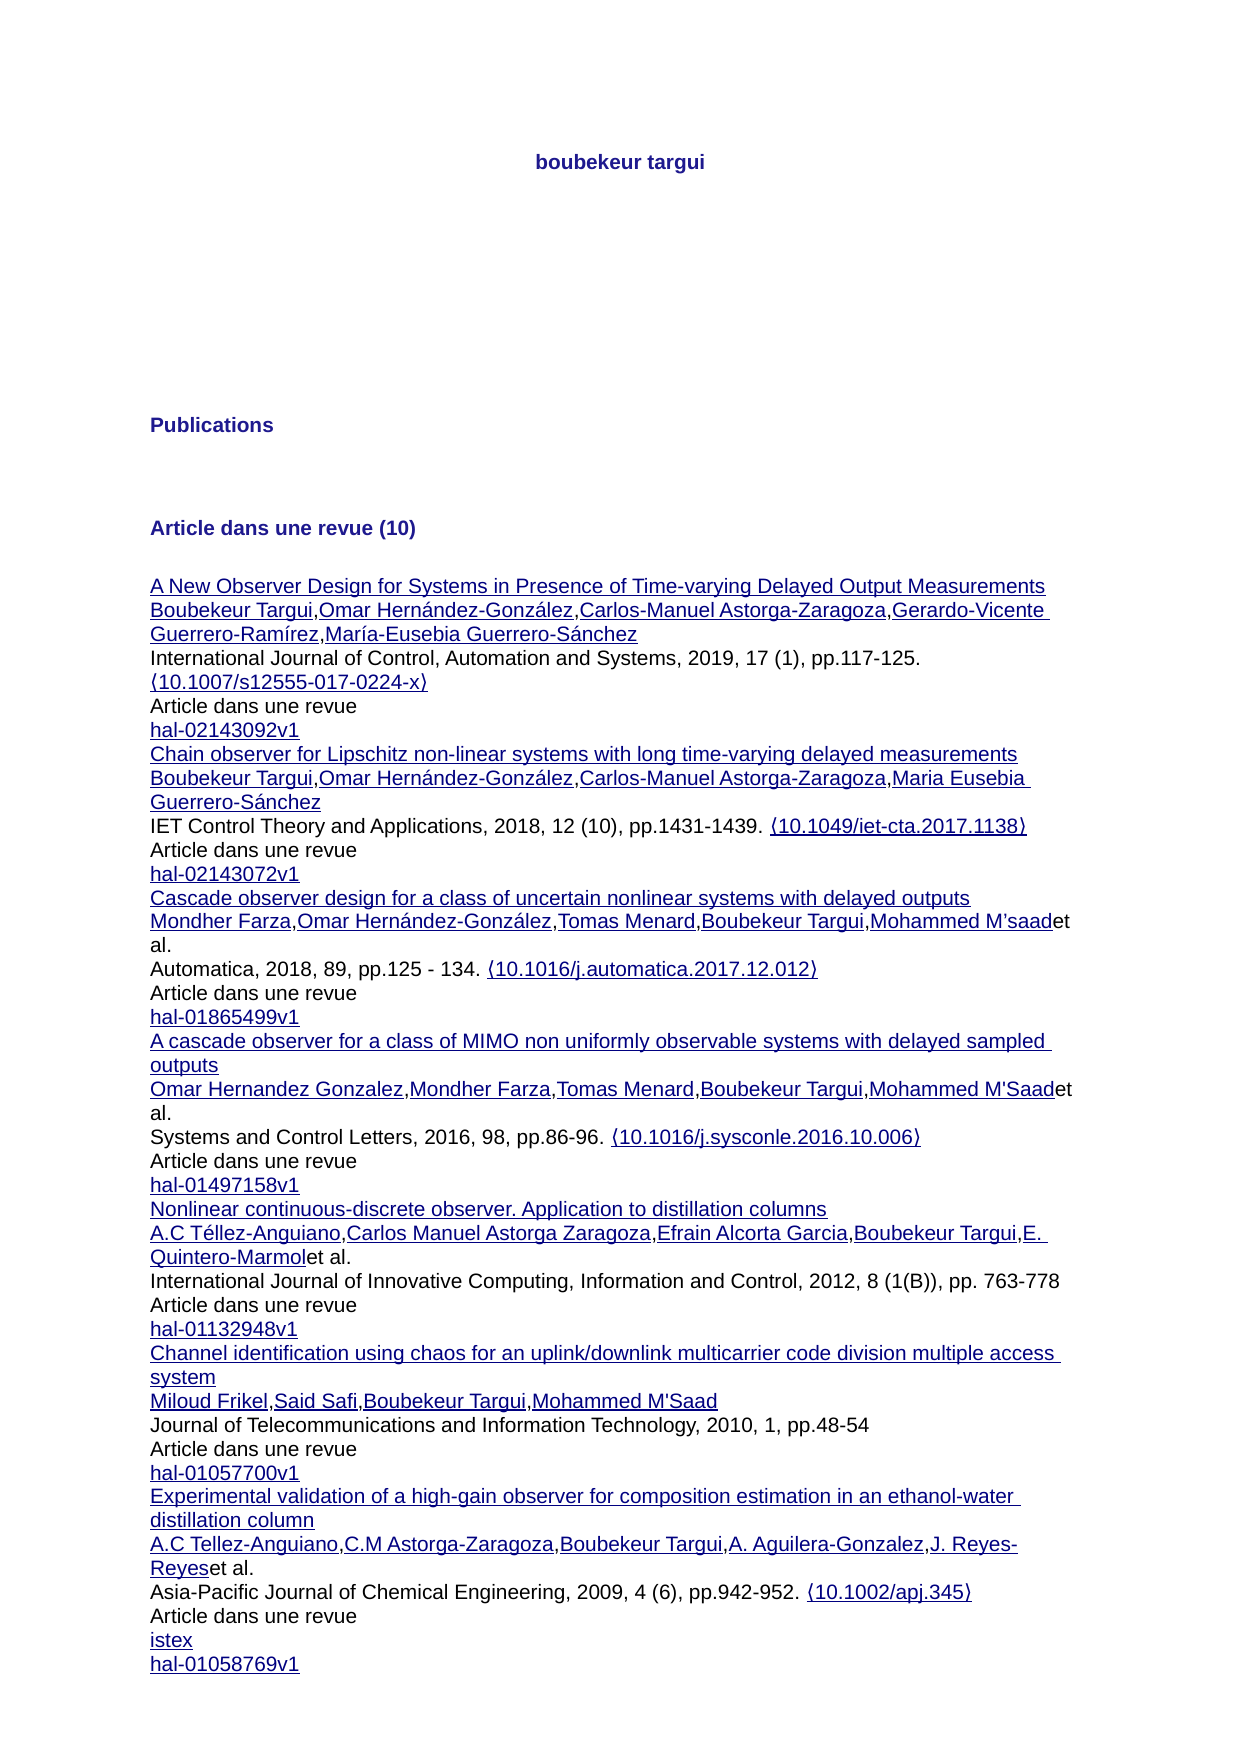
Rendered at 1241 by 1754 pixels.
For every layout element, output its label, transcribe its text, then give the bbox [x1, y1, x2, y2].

subtitle boubekeur targui [150, 150, 1090, 174]
table_header A New Observer Design for Systems in Presence of Time-varying Delayed Output Measurements Boubekeur Targui,Omar Hernández-González,Carlos-Manuel Astorga-Zaragoza,Gerardo-Vicente Guerrero-Ramírez,María-Eusebia Guerrero-Sánchez International Journal of Control, Automation and Systems, 2019, 17 (1), pp.117-125. ⟨10.1007/s12555-017-0224-x⟩ Article dans une revue hal-02143092v1 [150, 574, 1090, 742]
table_cell Chain observer for Lipschitz non-linear systems with long time-varying delayed measurements Boubekeur Targui,Omar Hernández-González,Carlos-Manuel Astorga-Zaragoza,Maria Eusebia Guerrero-Sánchez IET Control Theory and Applications, 2018, 12 (10), pp.1431-1439. ⟨10.1049/iet-cta.2017.1138⟩ Article dans une revue hal-02143072v1 [150, 742, 1090, 885]
table_cell Channel identification using chaos for an uplink/downlink multicarrier code division multiple access system Miloud Frikel,Said Safi,Boubekeur Targui,Mohammed M'Saad Journal of Telecommunications and Information Technology, 2010, 1, pp.48-54 Article dans une revue hal-01057700v1 [150, 1341, 1090, 1484]
subtitle Publications [150, 412, 1090, 436]
table_cell Cascade observer design for a class of uncertain nonlinear systems with delayed outputs Mondher Farza,Omar Hernández-González,Tomas Menard,Boubekeur Targui,Mohammed M’saadet al. Automatica, 2018, 89, pp.125 - 134. ⟨10.1016/j.automatica.2017.12.012⟩ Article dans une revue hal-01865499v1 [150, 885, 1090, 1029]
table_cell Experimental validation of a high-gain observer for composition estimation in an ethanol-water distillation column A.C Tellez-Anguiano,C.M Astorga-Zaragoza,Boubekeur Targui,A. Aguilera-Gonzalez,J. Reyes-Reyeset al. Asia-Pacific Journal of Chemical Engineering, 2009, 4 (6), pp.942-952. ⟨10.1002/apj.345⟩ Article dans une revue istex hal-01058769v1 [150, 1484, 1090, 1676]
subtitle Article dans une revue (10) [150, 516, 1090, 539]
table_cell Nonlinear continuous-discrete observer. Application to distillation columns A.C Téllez-Anguiano,Carlos Manuel Astorga Zaragoza,Efrain Alcorta Garcia,Boubekeur Targui,E. Quintero-Marmolet al. International Journal of Innovative Computing, Information and Control, 2012, 8 (1(B)), pp. 763-778 Article dans une revue hal-01132948v1 [150, 1197, 1090, 1341]
table_cell A cascade observer for a class of MIMO non uniformly observable systems with delayed sampled outputs Omar Hernandez Gonzalez,Mondher Farza,Tomas Menard,Boubekeur Targui,Mohammed M'Saadet al. Systems and Control Letters, 2016, 98, pp.86-96. ⟨10.1016/j.sysconle.2016.10.006⟩ Article dans une revue hal-01497158v1 [150, 1029, 1090, 1197]
